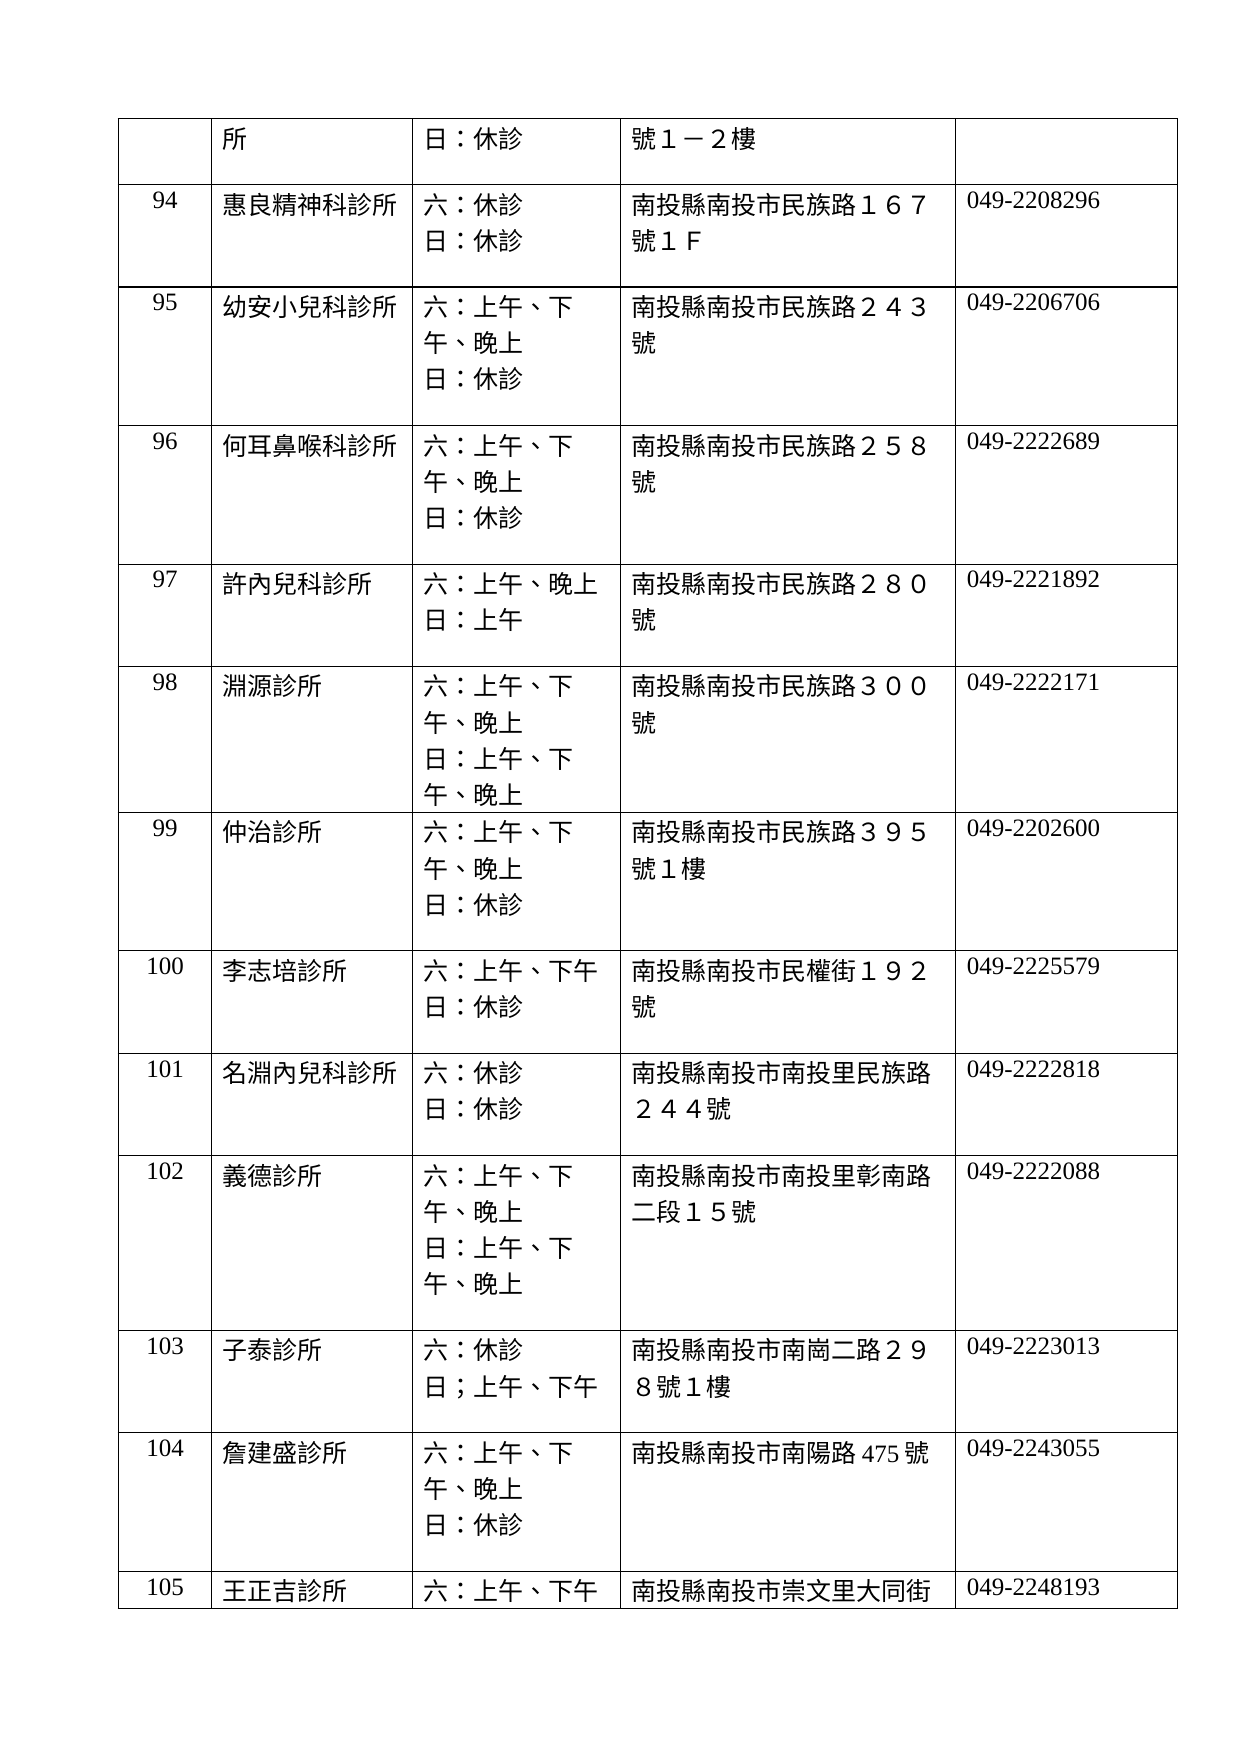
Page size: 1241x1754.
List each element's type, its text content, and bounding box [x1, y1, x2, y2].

table_cell 104 [119, 1433, 211, 1571]
table_cell 名淵內兒科診所 [212, 1054, 412, 1155]
table_cell 101 [119, 1054, 211, 1155]
table_cell 102 [119, 1156, 211, 1330]
table_cell 六：上午、下午、晚上 日：休診 [413, 288, 620, 425]
table_cell 南投縣南投市民族路２８０號 [621, 565, 955, 666]
table_cell 六：上午、下午、晚上 日：休診 [413, 813, 620, 950]
table_cell 六：休診 日：休診 [413, 185, 620, 286]
table_cell [119, 119, 211, 184]
table_cell 049-2208296 [956, 185, 1177, 286]
table_cell 100 [119, 951, 211, 1053]
table_cell 049-2223013 [956, 1331, 1177, 1432]
table_cell 049-2221892 [956, 565, 1177, 666]
table_cell 105 [119, 1572, 211, 1608]
table_cell 所 [212, 119, 412, 184]
table_cell 95 [119, 288, 211, 425]
table_cell 日：休診 [413, 119, 620, 184]
table_cell 南投縣南投市民族路１６７號１Ｆ [621, 185, 955, 286]
table_cell 六：上午、下午、晚上 日：上午、下午、晚上 [413, 1156, 620, 1330]
table_cell 六：休診 日；上午、下午 [413, 1331, 620, 1432]
table_cell 南投縣南投市南投里彰南路二段１５號 [621, 1156, 955, 1330]
table_cell 幼安小兒科診所 [212, 288, 412, 425]
table_cell 六：上午、下午、晚上 日：休診 [413, 1433, 620, 1571]
table_cell 惠良精神科診所 [212, 185, 412, 286]
table_cell [956, 119, 1177, 184]
table_cell 049-2243055 [956, 1433, 1177, 1571]
table_cell 義德診所 [212, 1156, 412, 1330]
table_cell 號１－２樓 [621, 119, 955, 184]
table_cell 049-2248193 [956, 1572, 1177, 1608]
table_cell 049-2222818 [956, 1054, 1177, 1155]
table_cell 詹建盛診所 [212, 1433, 412, 1571]
table_cell 南投縣南投市南投里民族路２４４號 [621, 1054, 955, 1155]
table_cell 仲治診所 [212, 813, 412, 950]
table_cell 南投縣南投市民族路２５８號 [621, 426, 955, 563]
table_cell 六：上午、下午 [413, 1572, 620, 1608]
table_cell 子泰診所 [212, 1331, 412, 1432]
table_cell 南投縣南投市崇文里大同街 [621, 1572, 955, 1608]
table_cell 南投縣南投市民族路３００號 [621, 667, 955, 812]
table_cell 六：上午、下午 日：休診 [413, 951, 620, 1053]
table_cell 049-2222689 [956, 426, 1177, 563]
table_cell 六：上午、下午、晚上 日：上午、下午、晚上 [413, 667, 620, 812]
table_cell 南投縣南投市民權街１９２號 [621, 951, 955, 1053]
table_cell 049-2222171 [956, 667, 1177, 812]
table_cell 103 [119, 1331, 211, 1432]
table_cell 94 [119, 185, 211, 286]
table_cell 六：上午、下午、晚上 日：休診 [413, 426, 620, 563]
table_cell 六：上午、晚上 日：上午 [413, 565, 620, 666]
table_cell 南投縣南投市民族路３９５號１樓 [621, 813, 955, 950]
table_cell 049-2225579 [956, 951, 1177, 1053]
table_cell 淵源診所 [212, 667, 412, 812]
table_cell 97 [119, 565, 211, 666]
table_cell 王正吉診所 [212, 1572, 412, 1608]
table_cell 049-2206706 [956, 288, 1177, 425]
table_cell 許內兒科診所 [212, 565, 412, 666]
table_cell 049-2202600 [956, 813, 1177, 950]
table_cell 99 [119, 813, 211, 950]
table_cell 南投縣南投市南陽路475號 [621, 1433, 955, 1571]
table_cell 98 [119, 667, 211, 812]
table_cell 何耳鼻喉科診所 [212, 426, 412, 563]
table_cell 96 [119, 426, 211, 563]
table_cell 李志培診所 [212, 951, 412, 1053]
table_cell 南投縣南投市南崗二路２９８號１樓 [621, 1331, 955, 1432]
table_cell 六：休診 日：休診 [413, 1054, 620, 1155]
table_cell 南投縣南投市民族路２４３號 [621, 288, 955, 425]
table_cell 049-2222088 [956, 1156, 1177, 1330]
